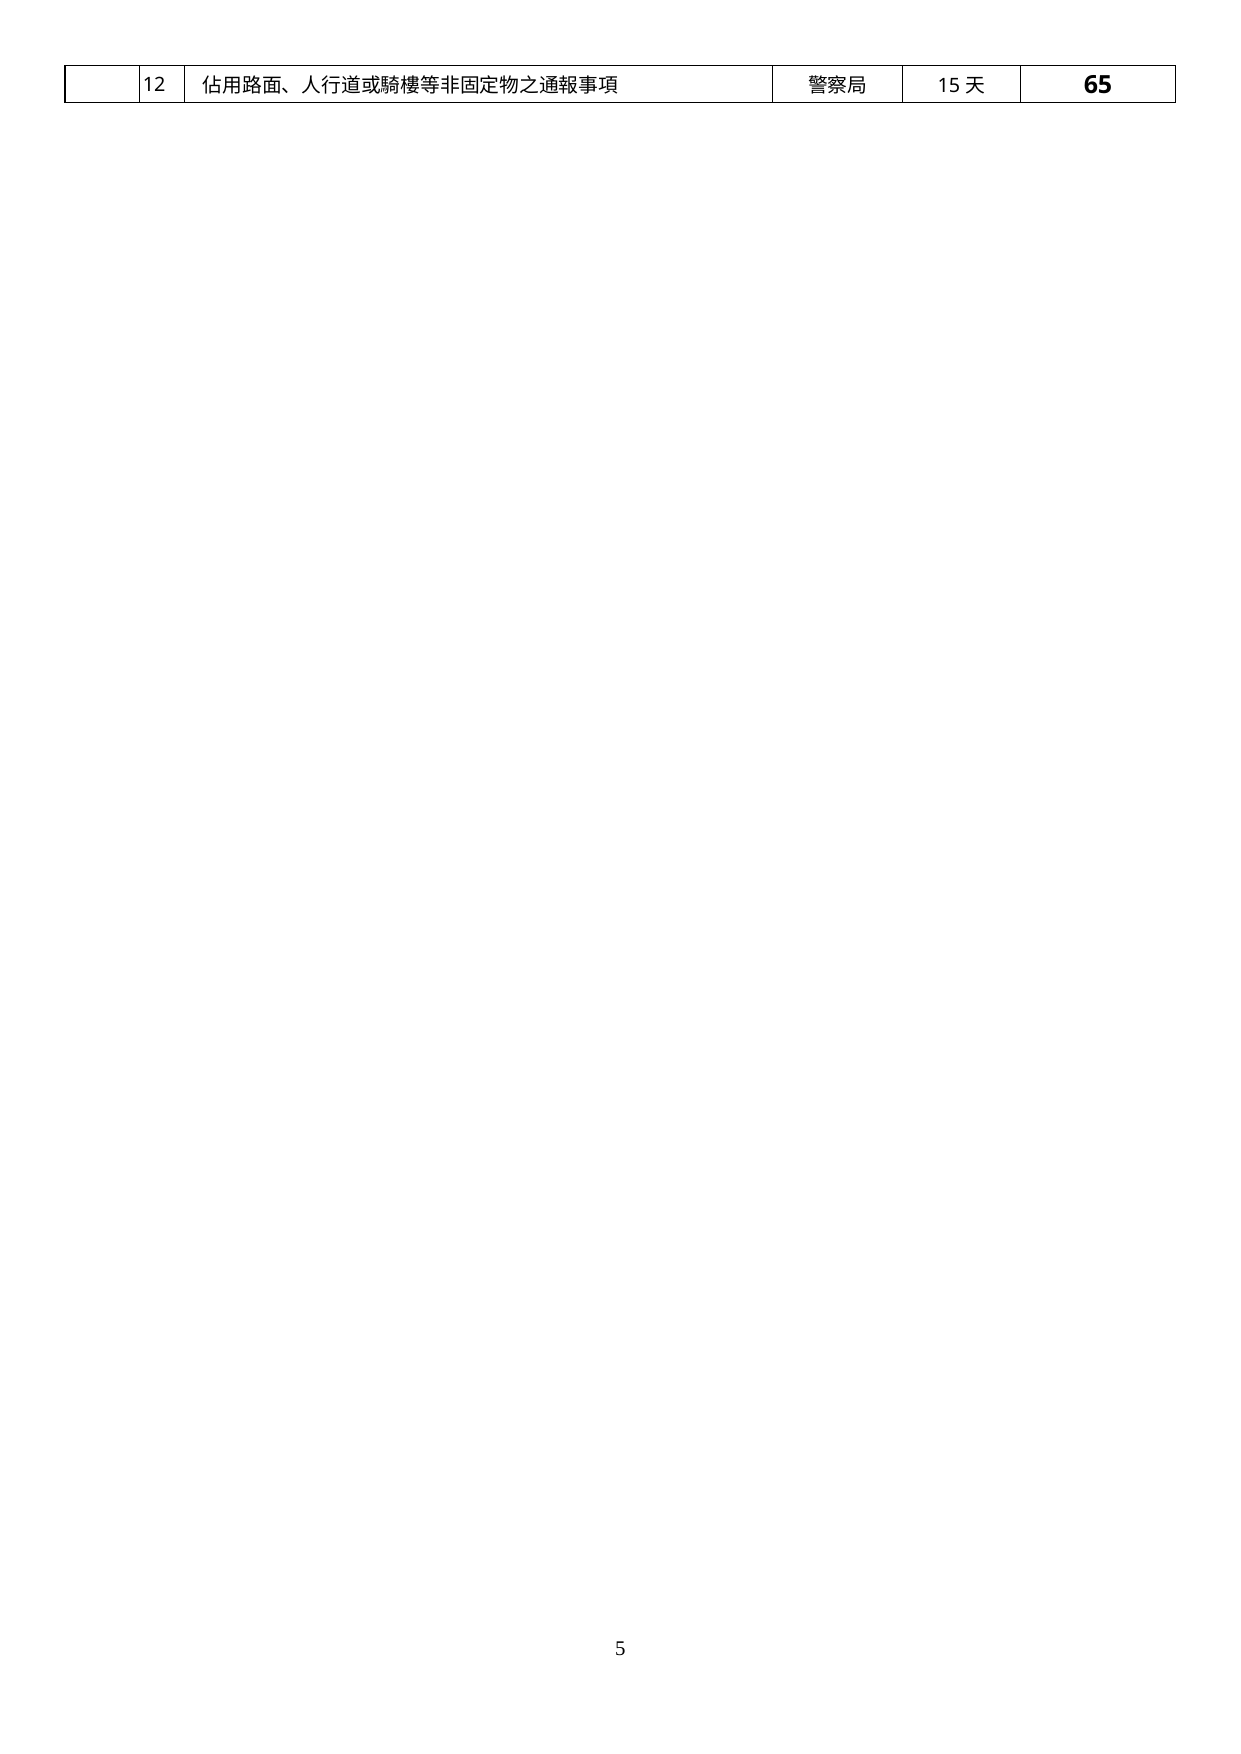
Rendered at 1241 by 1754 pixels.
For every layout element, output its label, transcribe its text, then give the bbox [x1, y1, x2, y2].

table_cell 12 [140, 66, 184, 102]
table_cell 65 [1021, 66, 1175, 102]
table_cell 佔用路面、人行道或騎樓等非固定物之通報事項 [185, 66, 772, 102]
table_cell 15 天 [903, 66, 1020, 102]
table_cell 警察局 [773, 66, 902, 102]
